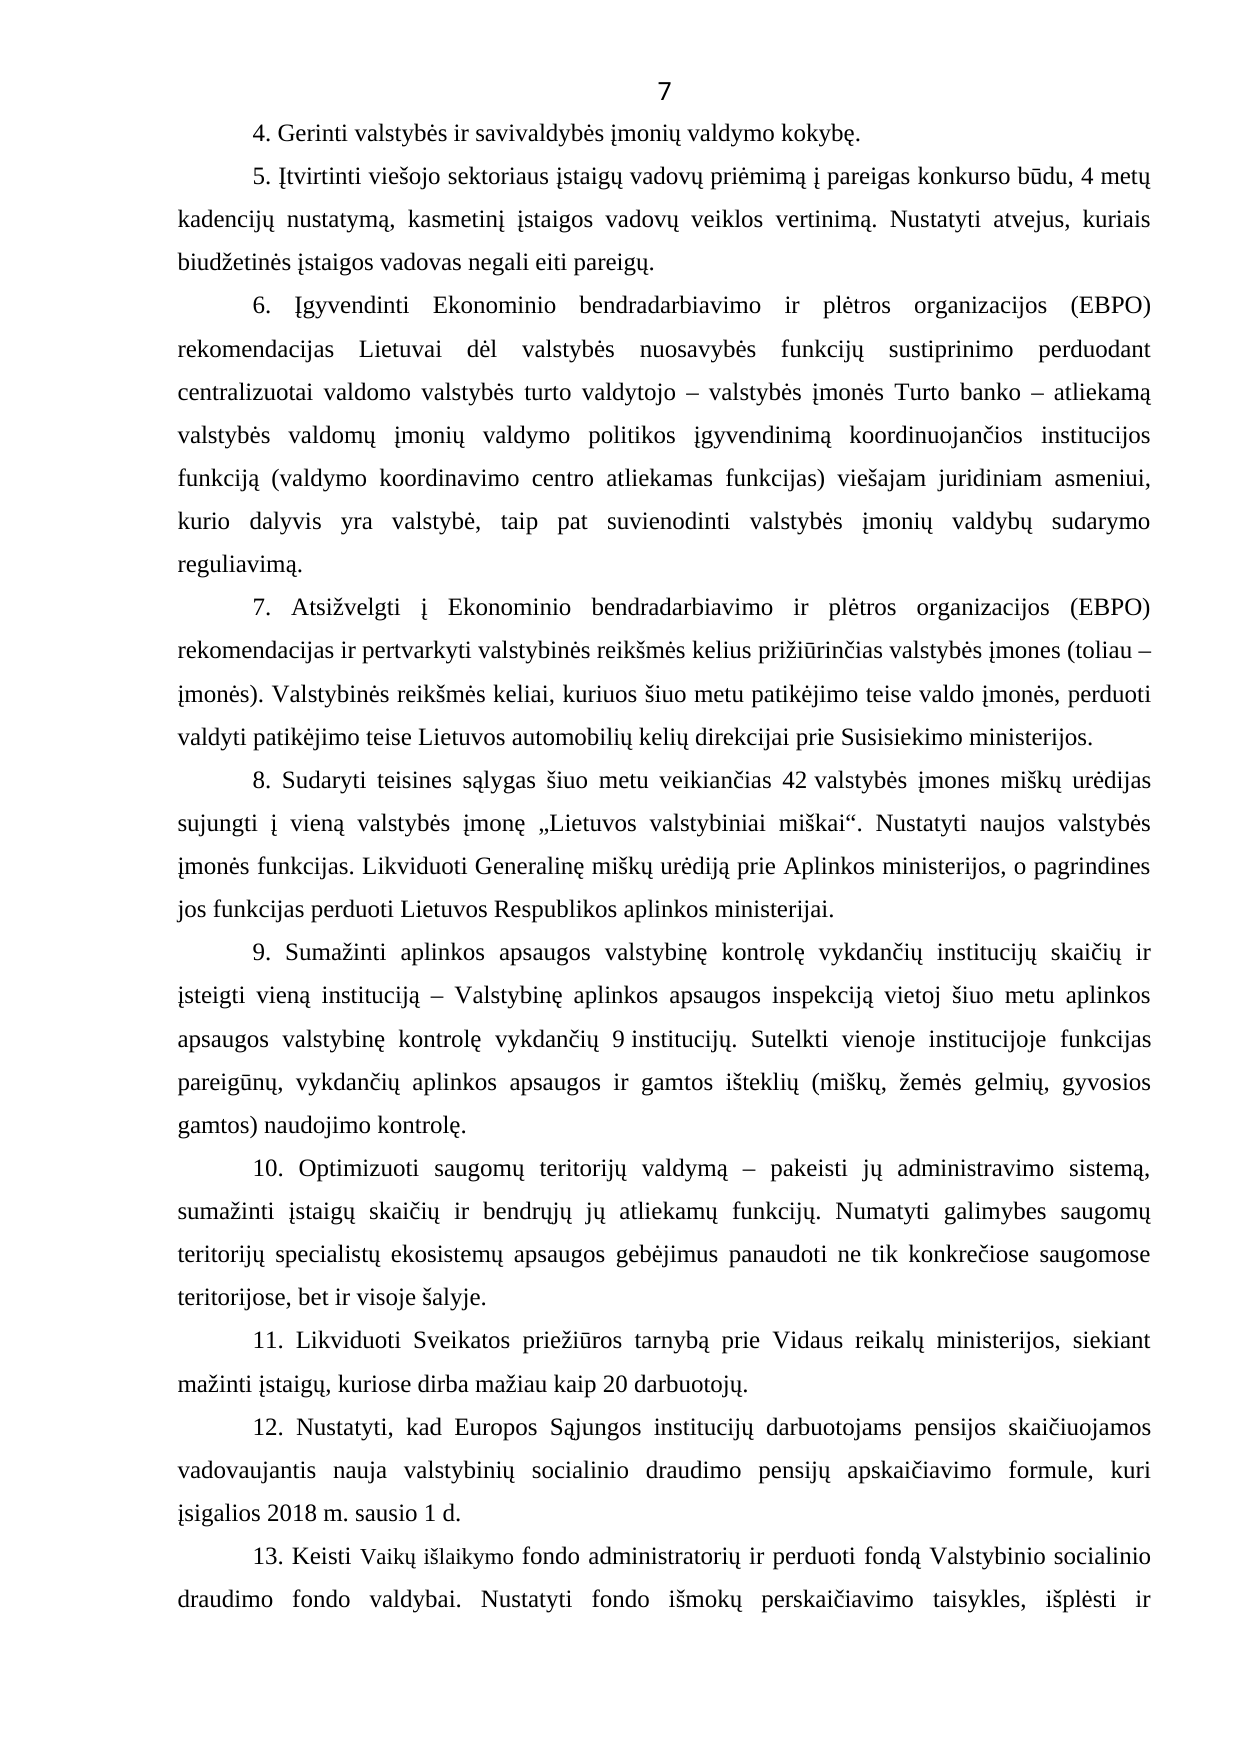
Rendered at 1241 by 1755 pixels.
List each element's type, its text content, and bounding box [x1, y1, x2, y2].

text 10. Optimizuoti saugomų teritorijų valdymą – pakeisti jų administravimo sistemą, sumažinti įstaigų skaičių ir bendrųjų jų atliekamų funkcijų. Numatyti galimybes saugomų teritorijų specialistų ekosistemų apsaugos gebėjimus panaudoti ne tik konkrečiose saugomose teritorijose, bet ir visoje šalyje. [177, 1153, 1152, 1311]
text 6. Įgyvendinti Ekonominio bendradarbiavimo ir plėtros organizacijos (EBPO) rekomendacijas Lietuvai dėl valstybės nuosavybės funkcijų sustiprinimo perduodant centralizuotai valdomo valstybės turto valdytojo – valstybės įmonės Turto banko – atliekamą valstybės valdomų įmonių valdymo politikos įgyvendinimą koordinuojančios institucijos funkciją (valdymo koordinavimo centro atliekamas funkcijas) viešajam juridiniam asmeniui, kurio dalyvis yra valstybė, taip pat suvienodinti valstybės įmonių valdybų sudarymo reguliavimą. [177, 291, 1152, 578]
text 5. Įtvirtinti viešojo sektoriaus įstaigų vadovų priėmimą į pareigas konkurso būdu, 4 metų kadencijų nustatymą, kasmetinį įstaigos vadovų veiklos vertinimą. Nustatyti atvejus, kuriais biudžetinės įstaigos vadovas negali eiti pareigų. [177, 161, 1152, 276]
text 13. Keisti Vaikų išlaikymo fondo administratorių ir perduoti fondą Valstybinio socialinio draudimo fondo valdybai. Nustatyti fondo išmokų perskaičiavimo taisykles, išplėsti ir [177, 1541, 1152, 1613]
text 12. Nustatyti, kad Europos Sąjungos institucijų darbuotojams pensijos skaičiuojamos vadovaujantis nauja valstybinių socialinio draudimo pensijų apskaičiavimo formule, kuri įsigalios 2018 m. sausio 1 d. [177, 1412, 1152, 1527]
text 8. Sudaryti teisines sąlygas šiuo metu veikiančias 42 valstybės įmones miškų urėdijas sujungti į vieną valstybės įmonę „Lietuvos valstybiniai miškai“. Nustatyti naujos valstybės įmonės funkcijas. Likviduoti Generalinę miškų urėdiją prie Aplinkos ministerijos, o pagrindines jos funkcijas perduoti Lietuvos Respublikos aplinkos ministerijai. [177, 765, 1152, 923]
text 4. Gerinti valstybės ir savivaldybės įmonių valdymo kokybę. [177, 118, 1152, 147]
text 7. Atsižvelgti į Ekonominio bendradarbiavimo ir plėtros organizacijos (EBPO) rekomendacijas ir pertvarkyti valstybinės reikšmės kelius prižiūrinčias valstybės įmones (toliau – įmonės). Valstybinės reikšmės keliai, kuriuos šiuo metu patikėjimo teise valdo įmonės, perduoti valdyti patikėjimo teise Lietuvos automobilių kelių direkcijai prie Susisiekimo ministerijos. [177, 592, 1152, 751]
text 11. Likviduoti Sveikatos priežiūros tarnybą prie Vidaus reikalų ministerijos, siekiant mažinti įstaigų, kuriose dirba mažiau kaip 20 darbuotojų. [177, 1326, 1152, 1397]
text 9. Sumažinti aplinkos apsaugos valstybinę kontrolę vykdančių institucijų skaičių ir įsteigti vieną instituciją – Valstybinę aplinkos apsaugos inspekciją vietoj šiuo metu aplinkos apsaugos valstybinę kontrolę vykdančių 9 institucijų. Sutelkti vienoje institucijoje funkcijas pareigūnų, vykdančių aplinkos apsaugos ir gamtos išteklių (miškų, žemės gelmių, gyvosios gamtos) naudojimo kontrolę. [177, 937, 1152, 1139]
